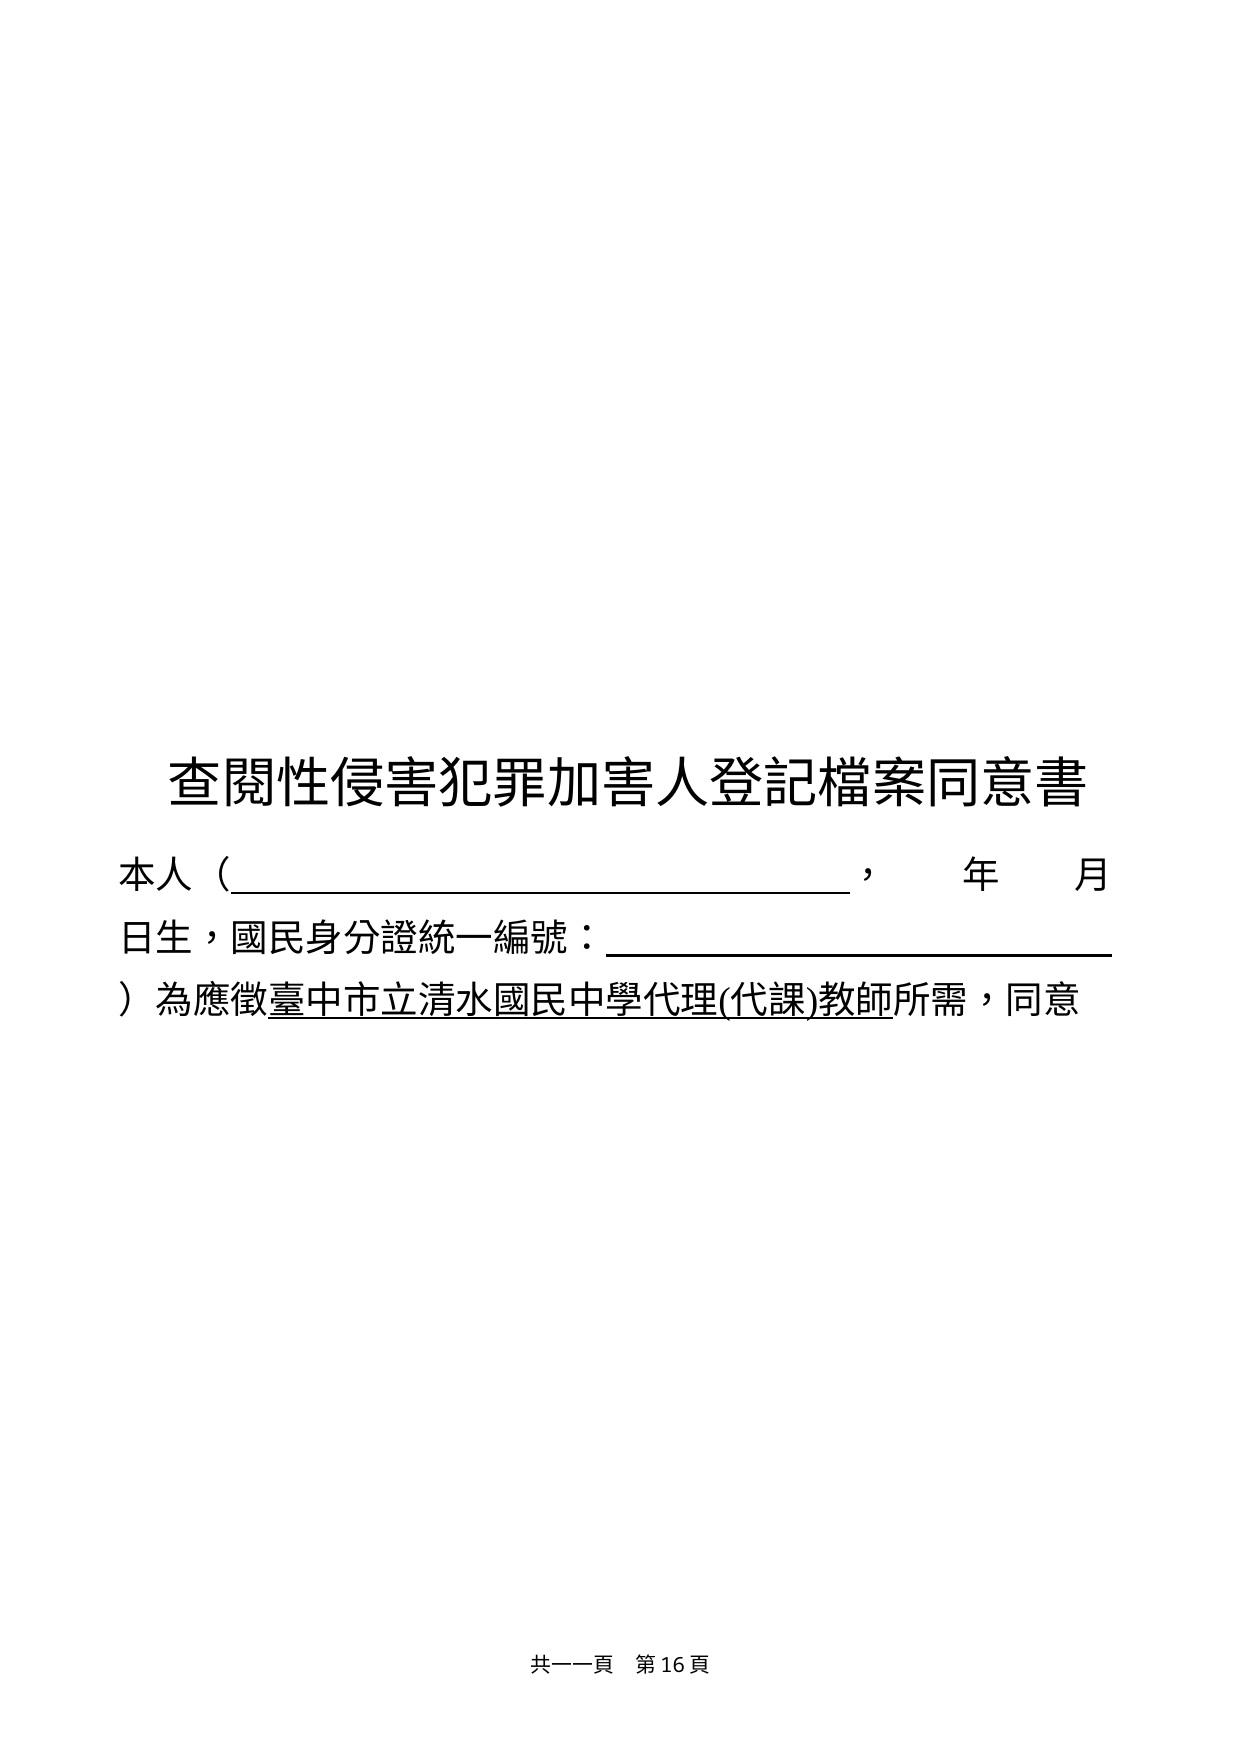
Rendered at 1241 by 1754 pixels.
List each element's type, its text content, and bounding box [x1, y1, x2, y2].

text 本人（ ， 年 月 日生，國民身分證統一編號： ）為應徵臺中市立清水國民中學代理(代課)教師所需，同意 [118, 831, 1122, 1018]
text 查閱性侵害犯罪加害人登記檔案同意書 [118, 706, 1138, 831]
